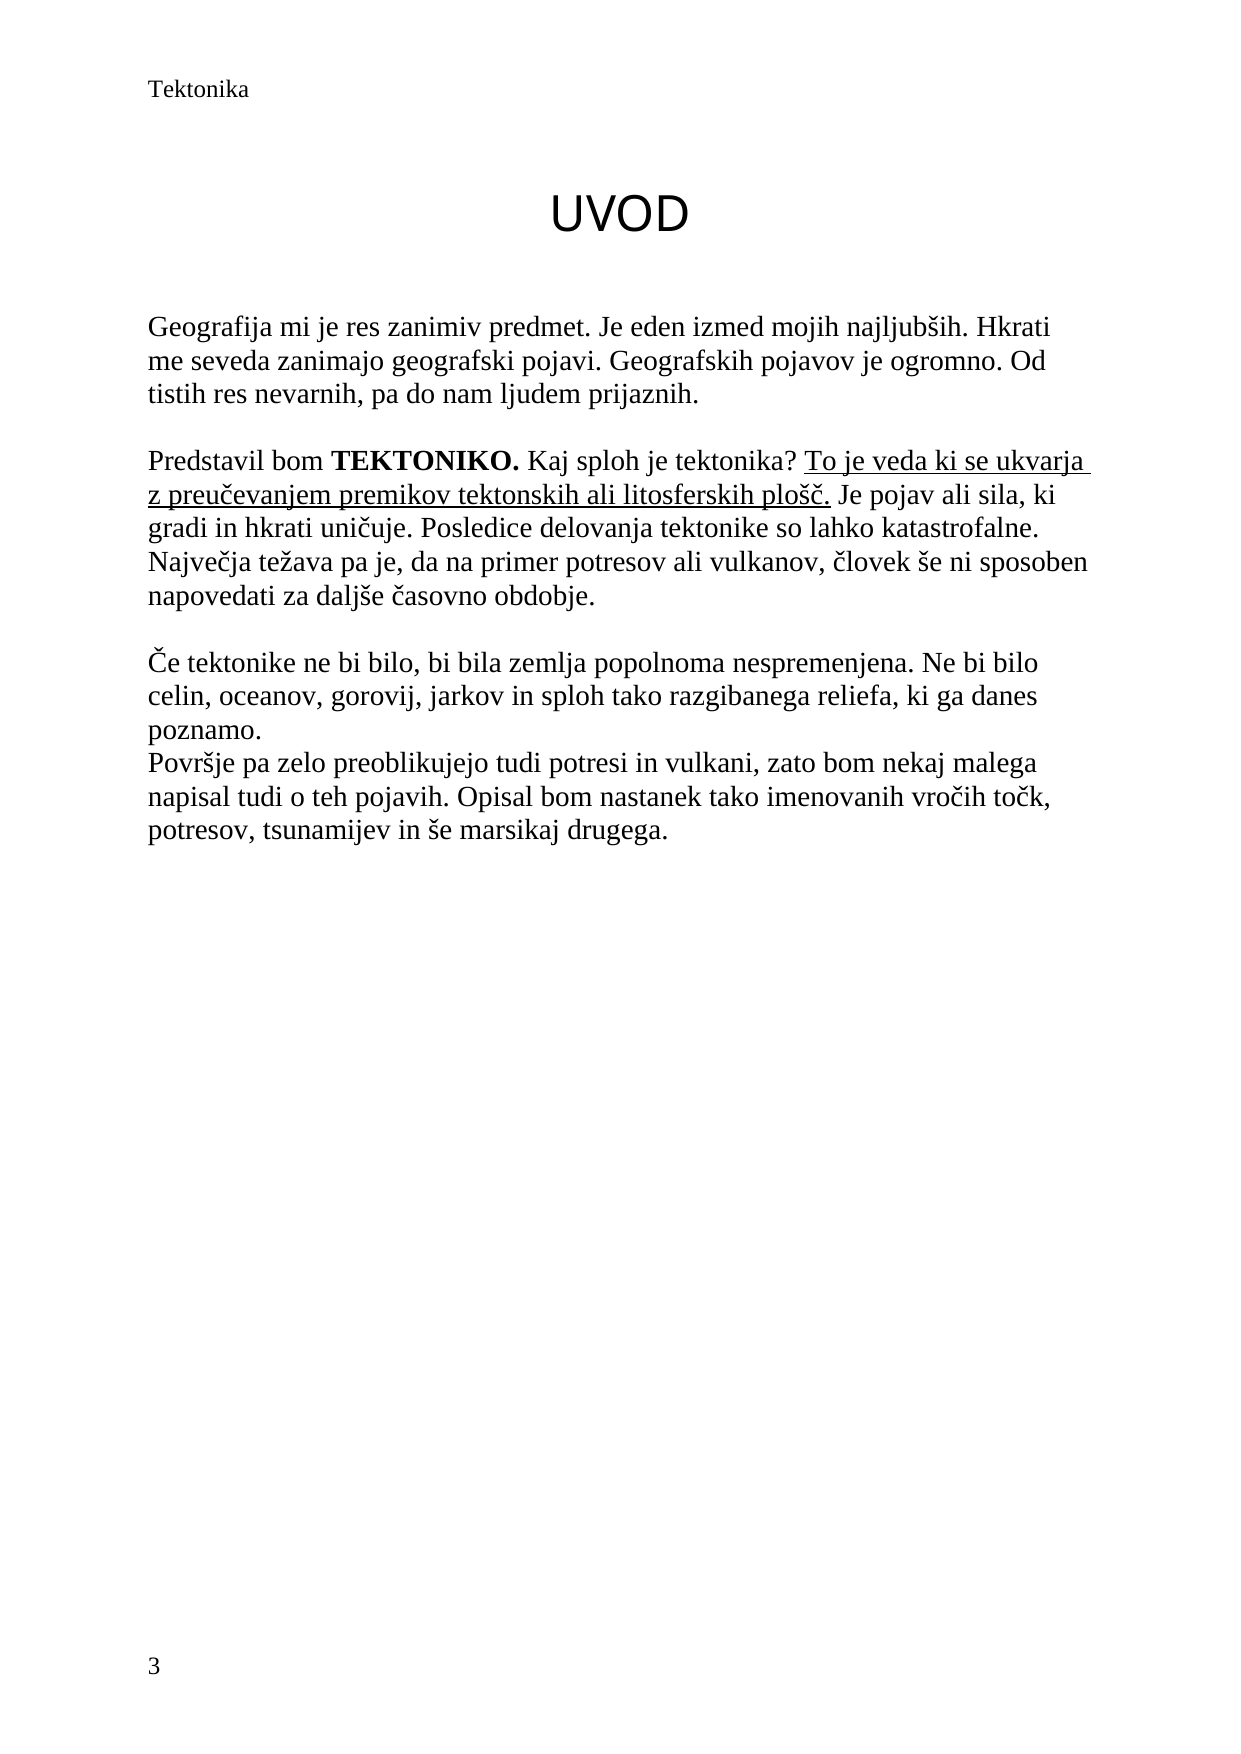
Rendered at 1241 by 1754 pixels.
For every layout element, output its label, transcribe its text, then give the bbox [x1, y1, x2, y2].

text Geografija mi je res zanimiv predmet. Je eden izmed mojih najljubših. Hkrati me seveda zanimajo geografski pojavi. Geografskih pojavov je ogromno. Od tistih res nevarnih, pa do nam ljudem prijaznih. [148, 309, 1092, 410]
text Površje pa zelo preoblikujejo tudi potresi in vulkani, zato bom nekaj malega napisal tudi o teh pojavih. Opisal bom nastanek tako imenovanih vročih točk, potresov, tsunamijev in še marsikaj drugega. [148, 745, 1092, 846]
text Največja težava pa je, da na primer potresov ali vulkanov, človek še ni sposoben napovedati za daljše časovno obdobje. [148, 544, 1092, 611]
text Če tektonike ne bi bilo, bi bila zemlja popolnoma nespremenjena. Ne bi bilo celin, oceanov, gorovij, jarkov in sploh tako razgibanega reliefa, ki ga danes poznamo. [148, 645, 1092, 745]
text Predstavil bom TEKTONIKO. Kaj sploh je tektonika? To je veda ki se ukvarja z preučevanjem premikov tektonskih ali litosferskih plošč. Je pojav ali sila, ki gradi in hkrati uničuje. Posledice delovanja tektonike so lahko katastrofalne. [148, 443, 1092, 544]
subtitle UVOD [148, 177, 1092, 246]
